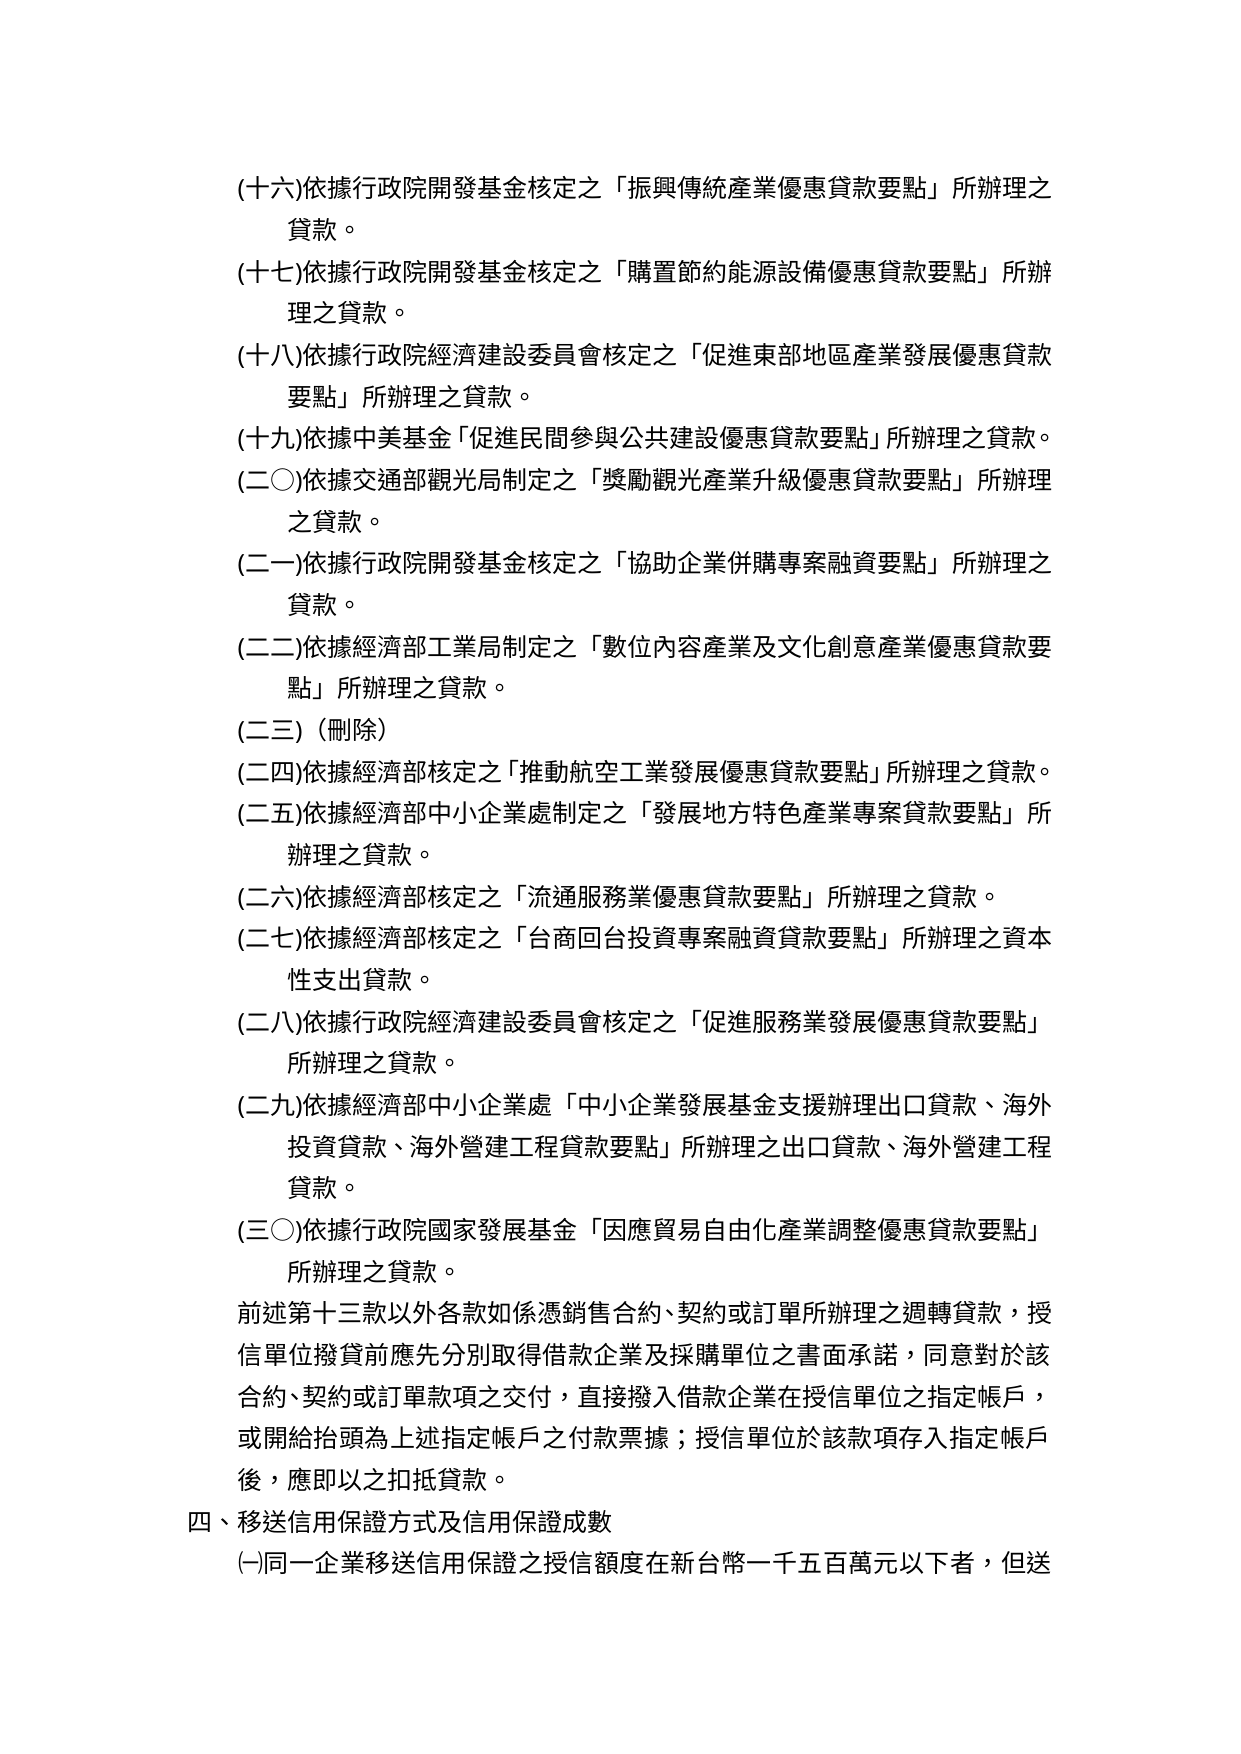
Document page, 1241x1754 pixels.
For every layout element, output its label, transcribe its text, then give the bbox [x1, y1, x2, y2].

text (二四)依據經濟部核定之「推動航空工業發展優惠貸款要點」所辦理之貸款。 [237, 748, 1053, 789]
text (三○)依據行政院國家發展基金「因應貿易自由化產業調整優惠貸款要點」所辦理之貸款。 [237, 1206, 1053, 1289]
text (十七)依據行政院開發基金核定之「購置節約能源設備優惠貸款要點」所辦理之貸款。 [237, 248, 1053, 331]
text (二一)依據行政院開發基金核定之「協助企業併購專案融資要點」所辦理之貸款。 [237, 539, 1053, 623]
text (二○)依據交通部觀光局制定之「獎勵觀光產業升級優惠貸款要點」所辦理之貸款。 [237, 456, 1053, 539]
text (二九)依據經濟部中小企業處「中小企業發展基金支援辦理出口貸款、海外投資貸款、海外營建工程貸款要點」所辦理之出口貸款、海外營建工程貸款。 [237, 1081, 1053, 1206]
text (十九)依據中美基金「促進民間參與公共建設優惠貸款要點」所辦理之貸款。 [237, 414, 1053, 456]
text (二六)依據經濟部核定之「流通服務業優惠貸款要點」所辦理之貸款。 [237, 873, 1053, 914]
text (二三)（刪除） [237, 706, 1053, 748]
text (二五)依據經濟部中小企業處制定之「發展地方特色產業專案貸款要點」所辦理之貸款。 [237, 789, 1053, 873]
text (十八)依據行政院經濟建設委員會核定之「促進東部地區產業發展優惠貸款要點」所辦理之貸款。 [237, 331, 1053, 414]
text (二七)依據經濟部核定之「台商回台投資專案融資貸款要點」所辦理之資本性支出貸款。 [237, 914, 1053, 998]
text (二二)依據經濟部工業局制定之「數位內容產業及文化創意產業優惠貸款要點」所辦理之貸款。 [237, 623, 1053, 706]
text ㈠同一企業移送信用保證之授信額度在新台幣一千五百萬元以下者，但送保之新案為購置自動化設備、污染防治設備及與該投資有關之廠房、土地之融資者，得提高為新台幣二千萬元。授信單位應於每一申請案送保前以「授權送保查詢書,」辦理查詢，經查覆得依規定授權送保者，應於授信翌日起七個營業日內移送本基金追認保證，保證成數最高八成。授信額度超過上述額度者，應先送本基金審核同意並簽發信用保證書後再辦理授信，而於授信後在上述期限內移送。 [237, 1539, 1053, 1581]
text 四、移送信用保證方式及信用保證成數 [187, 1498, 1053, 1539]
text (十六)依據行政院開發基金核定之「振興傳統產業優惠貸款要點」所辦理之貸款。 [237, 164, 1053, 248]
text (二八)依據行政院經濟建設委員會核定之「促進服務業發展優惠貸款要點」所辦理之貸款。 [237, 998, 1053, 1081]
text 前述第十三款以外各款如係憑銷售合約、契約或訂單所辦理之週轉貸款，授信單位撥貸前應先分別取得借款企業及採購單位之書面承諾，同意對於該合約、契約或訂單款項之交付，直接撥入借款企業在授信單位之指定帳戶，或開給抬頭為上述指定帳戶之付款票據；授信單位於該款項存入指定帳戶後，應即以之扣抵貸款。 [237, 1289, 1053, 1498]
